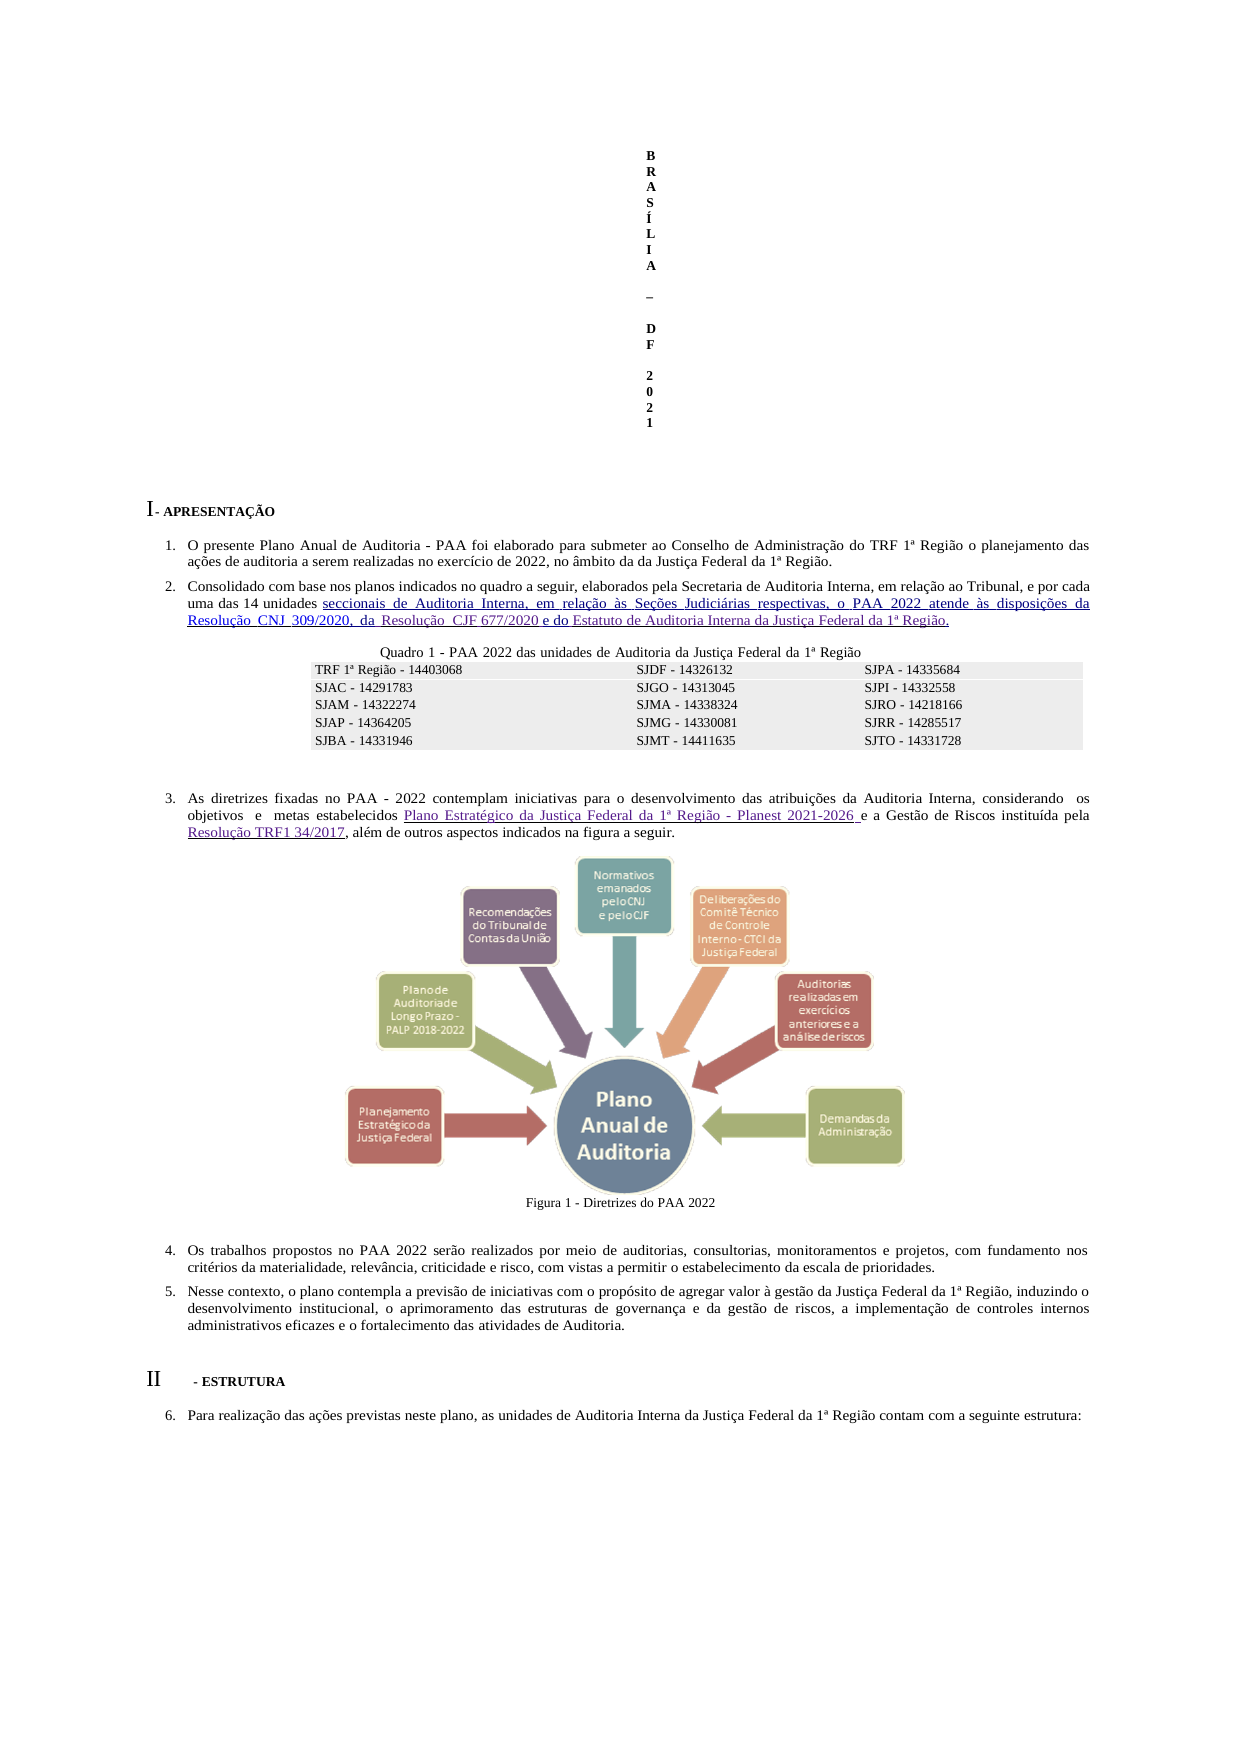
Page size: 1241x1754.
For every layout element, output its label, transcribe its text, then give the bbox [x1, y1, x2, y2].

list Os trabalhos propostos no PAA 2022 serão realizados por meio de auditorias, consultorias, monitoramentos e projetos, com fundamento nos critérios da materialidade, relevância, criticidade e risco, com vistas a permitir o estabelecimento da escala de prioridades. [165, 1242, 1091, 1276]
list - ESTRUTURA [146, 1365, 1122, 1391]
table_cell SJBA - 14331946 [311, 733, 632, 750]
table_cell SJRO - 14218166 [860, 697, 1083, 715]
table_cell SJPI - 14332558 [860, 680, 1083, 697]
table_cell SJAM - 14322274 [311, 697, 632, 715]
table_cell SJAP - 14364205 [311, 715, 632, 733]
table_header TRF 1ª Região - 14403068 [311, 662, 632, 679]
list Consolidado com base nos planos indicados no quadro a seguir, elaborados pela Secretaria de Auditoria Interna, em relação ao Tribunal, e por cada uma das 14 unidades seccionais de Auditoria Interna, em relação às Seções Judiciárias respectivas, o PAA 2022 atende às disposições da Resolução CNJ 309/2020, da Resolução CJF 677/2020 e do Estatuto de Auditoria Interna da Justiça Federal da 1ª Região. [165, 578, 1091, 628]
table_cell SJGO - 14313045 [632, 680, 860, 697]
table_cell SJMA - 14338324 [632, 697, 860, 715]
table_cell SJMT - 14411635 [632, 733, 860, 750]
table_cell SJMG - 14330081 [632, 715, 860, 733]
table_cell SJTO - 14331728 [860, 733, 1083, 750]
list - APRESENTAÇÃO [146, 495, 1122, 521]
table_header SJDF - 14326132 [632, 662, 860, 679]
list Para realização das ações previstas neste plano, as unidades de Auditoria Interna da Justiça Federal da 1ª Região contam com a seguinte estrutura: [165, 1407, 1122, 1423]
table_header SJPA - 14335684 [860, 662, 1083, 679]
text Quadro 1 - PAA 2022 das unidades de Auditoria da Justiça Federal da 1ª Região [119, 643, 1122, 660]
list Nesse contexto, o plano contempla a previsão de iniciativas com o propósito de agregar valor à gestão da Justiça Federal da 1ª Região, induzindo o desenvolvimento institucional, o aprimoramento das estruturas de governança e da gestão de riscos, a implementação de controles internos administrativos eficazes e o fortalecimento das atividades de Auditoria. [165, 1283, 1091, 1333]
picture [293, 856, 955, 1195]
list O presente Plano Anual de Auditoria - PAA foi elaborado para submeter ao Conselho de Administração do TRF 1ª Região o planejamento das ações de auditoria a serem realizadas no exercício de 2022, no âmbito da da Justiça Federal da 1ª Região. [165, 536, 1091, 570]
text Figura 1 - Diretrizes do PAA 2022 [119, 854, 1122, 1211]
table_cell SJAC - 14291783 [311, 680, 632, 697]
table_cell SJRR - 14285517 [860, 715, 1083, 733]
list As diretrizes fixadas no PAA - 2022 contemplam iniciativas para o desenvolvimento das atribuições da Auditoria Interna, considerando os objetivos e metas estabelecidos Plano Estratégico da Justiça Federal da 1ª Região - Planest 2021-2026 e a Gestão de Riscos instituída pela Resolução TRF1 34/2017, além de outros aspectos indicados na figura a seguir. [165, 790, 1091, 841]
